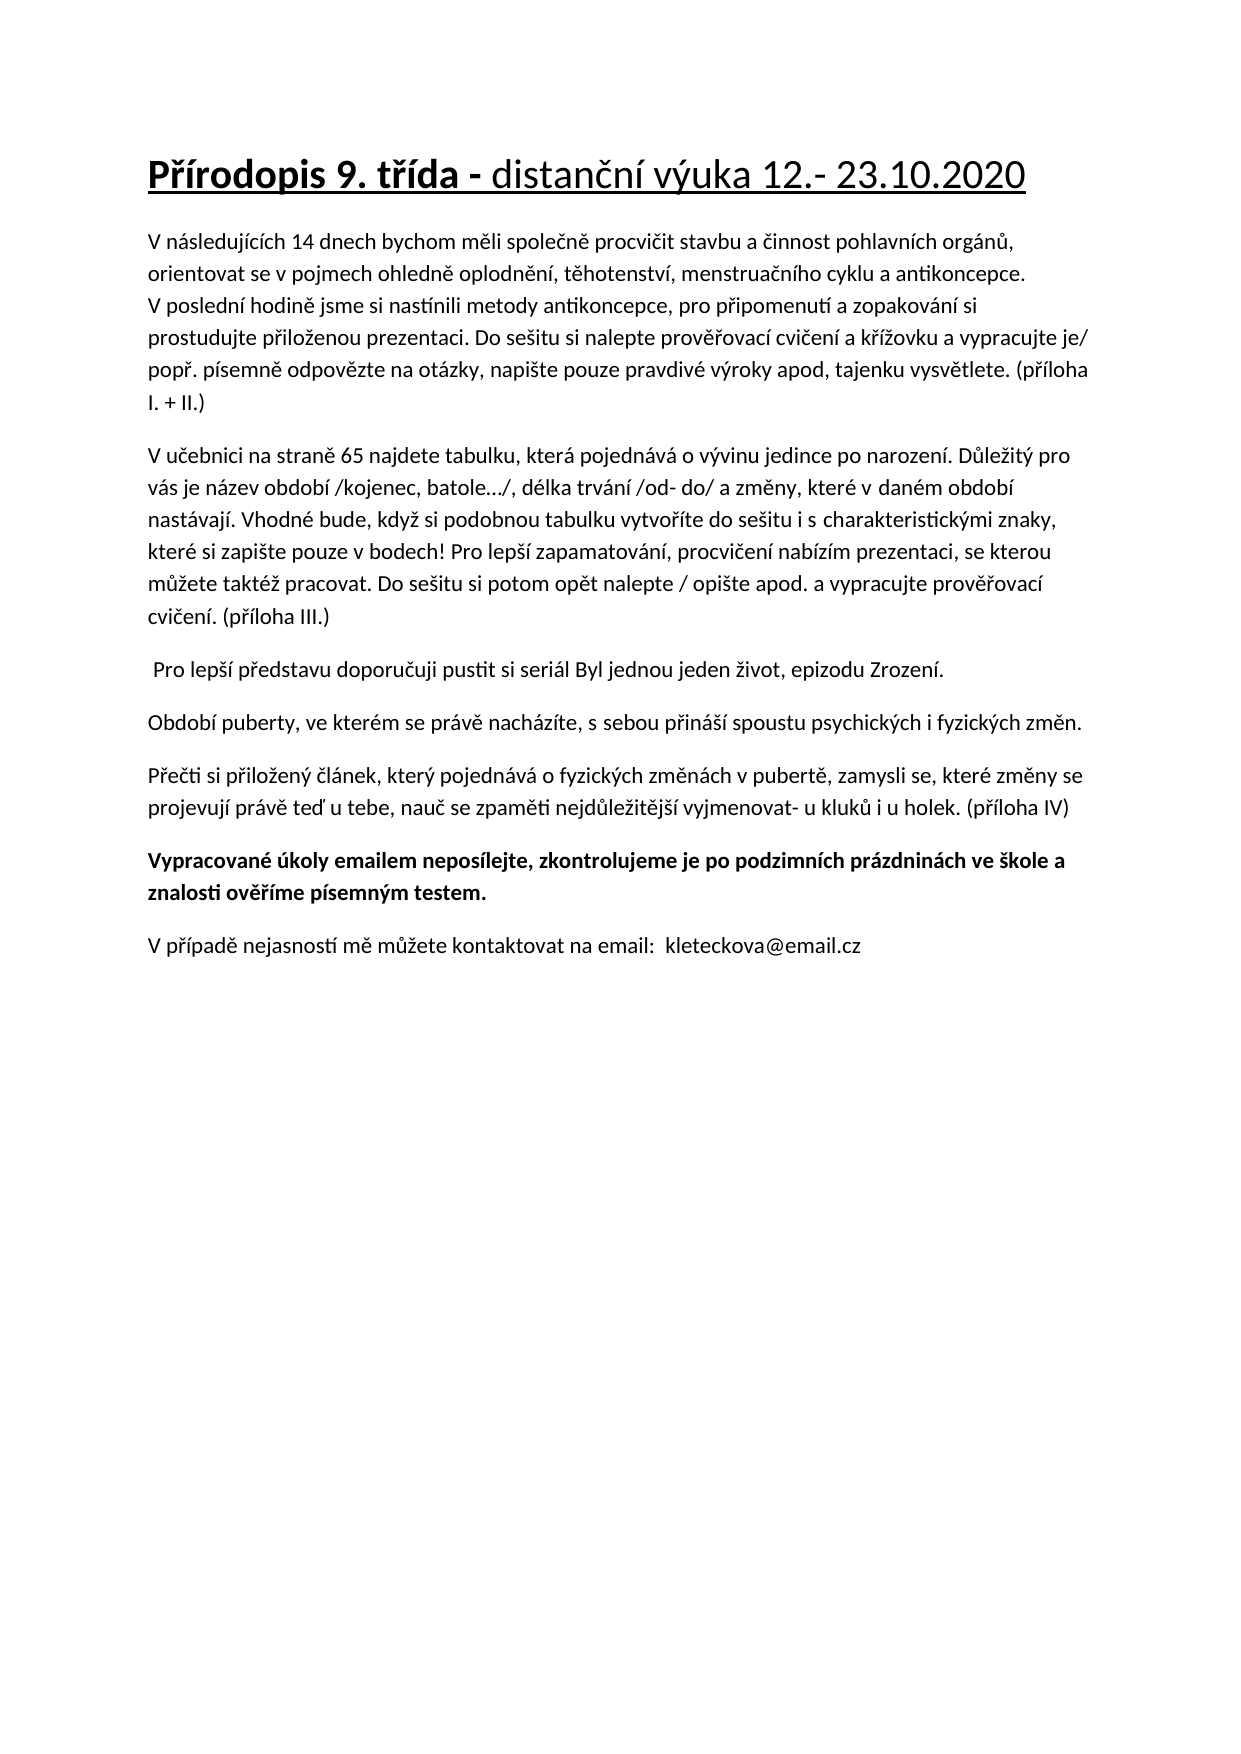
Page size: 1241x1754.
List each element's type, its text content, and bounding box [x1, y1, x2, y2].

text Vypracované úkoly emailem neposílejte, zkontrolujeme je po podzimních prázdninách ve škole a znalosti ověříme písemným testem. [148, 846, 1093, 906]
text Přečti si přiložený článek, který pojednává o fyzických změnách v pubertě, zamysli se, které změny se projevují právě teď u tebe, nauč se zpaměti nejdůležitější vyjmenovat- u kluků i u holek. (příloha IV) [148, 761, 1093, 821]
text Přírodopis 9. třída - distanční výuka 12.- 23.10.2020 [148, 148, 1093, 198]
text Pro lepší představu doporučuji pustit si seriál Byl jednou jeden život, epizodu Zrození. [148, 655, 1093, 683]
text Období puberty, ve kterém se právě nacházíte, s sebou přináší spoustu psychických i fyzických změn. [148, 708, 1093, 736]
text V učebnici na straně 65 najdete tabulku, která pojednává o vývinu jedince po narození. Důležitý pro vás je název období /kojenec, batole…/, délka trvání /od- do/ a změny, které v daném období nastávají. Vhodné bude, když si podobnou tabulku vytvoříte do sešitu i s charakteristickými znaky, které si zapište pouze v bodech! Pro lepší zapamatování, procvičení nabízím prezentaci, se kterou můžete taktéž pracovat. Do sešitu si potom opět nalepte / opište apod. a vypracujte prověřovací cvičení. (příloha III.) [148, 441, 1093, 630]
text V následujících 14 dnech bychom měli společně procvičit stavbu a činnost pohlavních orgánů, orientovat se v pojmech ohledně oplodnění, těhotenství, menstruačního cyklu a antikoncepce. V poslední hodině jsme si nastínili metody antikoncepce, pro připomenutí a zopakování si prostudujte přiloženou prezentaci. Do sešitu si nalepte prověřovací cvičení a křížovku a vypracujte je/ popř. písemně odpovězte na otázky, napište pouze pravdivé výroky apod, tajenku vysvětlete. (příloha I. + II.) [148, 227, 1093, 416]
text V případě nejasností mě můžete kontaktovat na email: kleteckova@email.cz [148, 931, 1093, 959]
